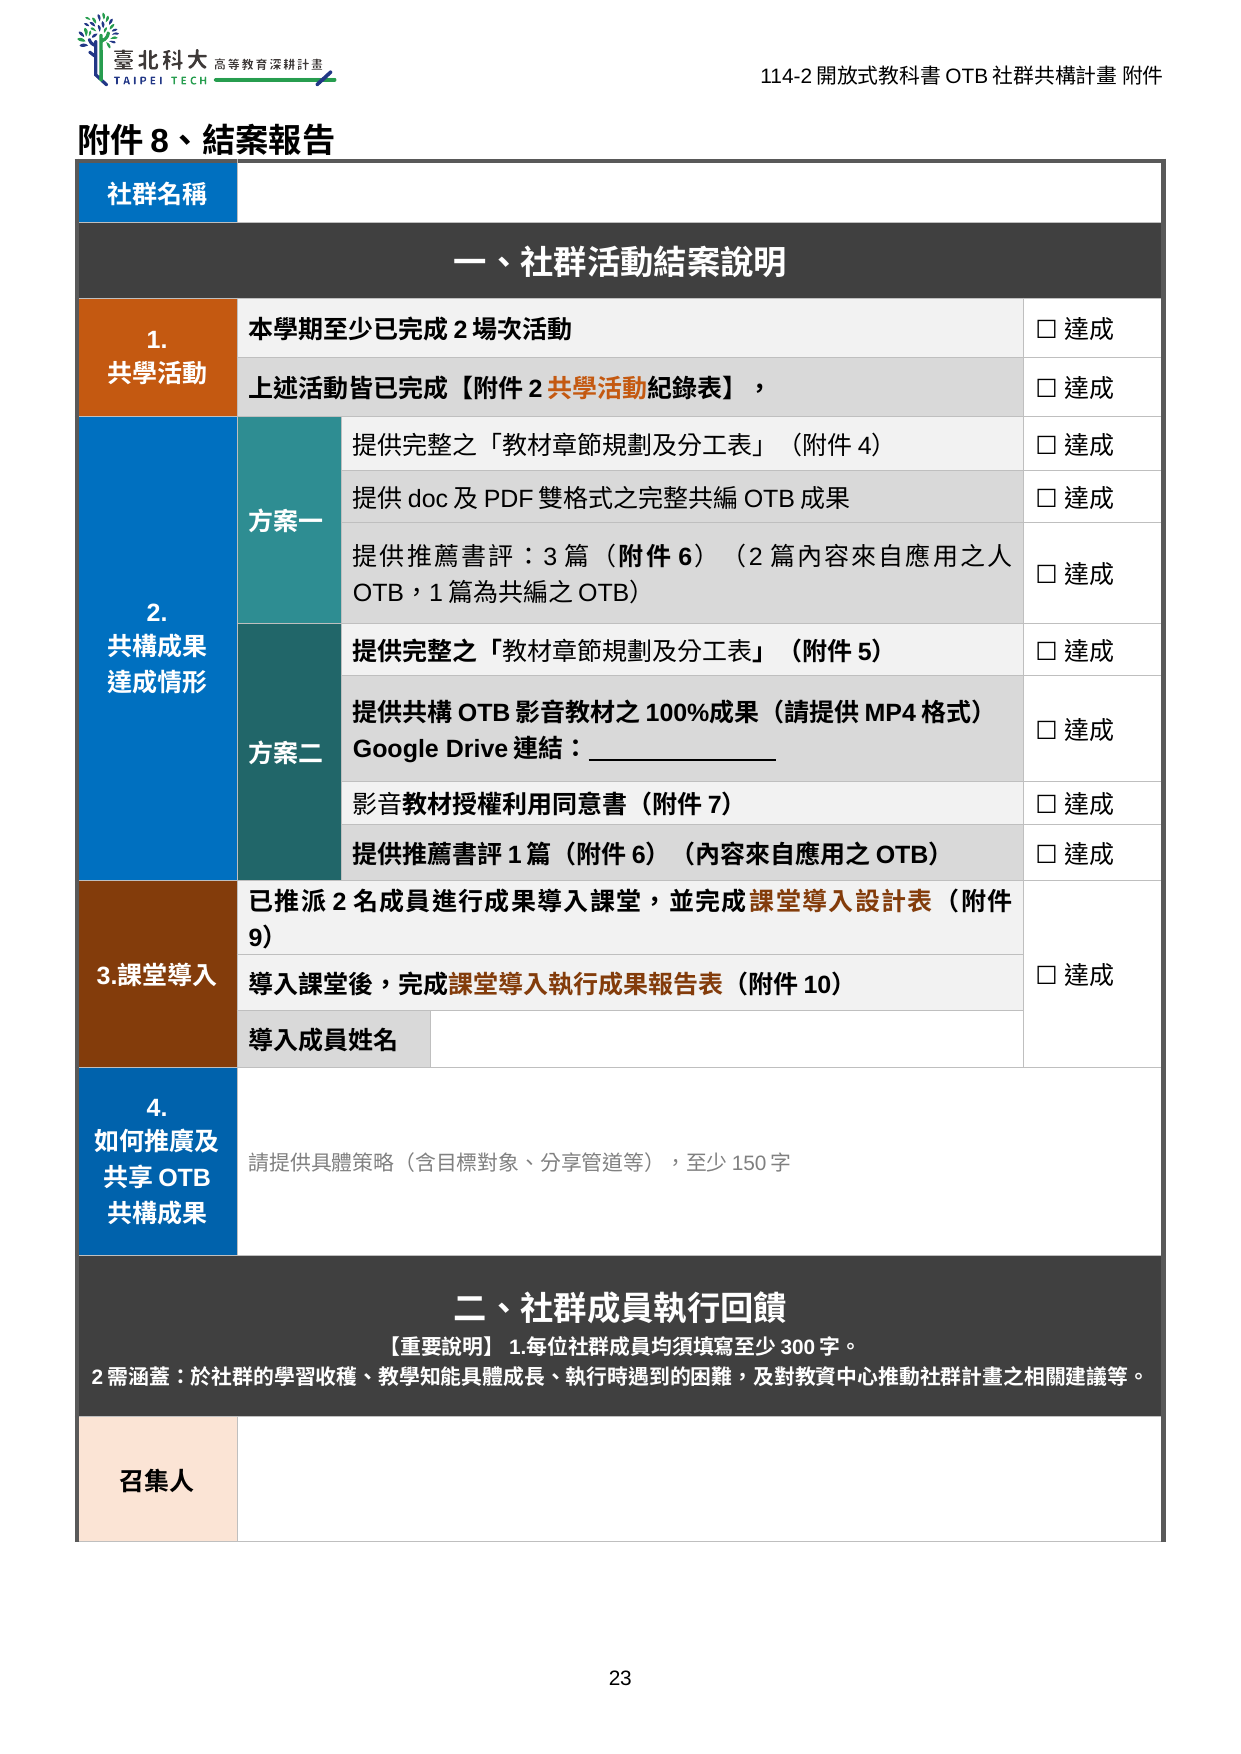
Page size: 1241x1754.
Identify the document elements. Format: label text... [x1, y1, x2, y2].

table_cell ☐ 達成 [1024, 881, 1161, 1067]
table_cell 上述活動皆已完成【附件2共學活動紀錄表】， [238, 358, 1023, 416]
table_cell 提供推薦書評1篇（附件6）（內容來自應用之OTB） [342, 825, 1023, 880]
table_cell 3.課堂導入 [79, 881, 237, 1067]
table_cell 1. 共學活動 [79, 299, 237, 416]
table_cell ☐ 達成 [1024, 523, 1161, 623]
table_cell 方案一 [238, 417, 341, 623]
table_cell 提供共構OTB影音教材之100%成果（請提供MP4格式） Google Drive連結： [342, 676, 1023, 781]
table_cell 提供推薦書評：3篇（附件6）（2篇內容來自應用之人OTB，1篇為共編之OTB） [342, 523, 1023, 623]
table_cell 提供doc及 PDF雙格式之完整共編OTB成果 [342, 471, 1023, 522]
table_cell 召集人 [79, 1417, 237, 1541]
table_cell 2. 共構成果 達成情形 [79, 417, 237, 880]
table_cell ☐ 達成 [1024, 471, 1161, 522]
table_cell [431, 1011, 1023, 1067]
table_cell 提供完整之「教材章節規劃及分工表」（附件5） [342, 624, 1023, 675]
table_cell 4. 如何推廣及共享OTB共構成果 [79, 1068, 237, 1255]
table_cell 一、社群活動結案說明 [79, 223, 1161, 298]
table_cell ☐ 達成 [1024, 624, 1161, 675]
table_cell ☐ 達成 [1024, 782, 1161, 824]
table_cell ☐ 達成 [1024, 358, 1161, 416]
table_cell 影音教材授權利用同意書（附件7） [342, 782, 1023, 824]
table_header 社群名稱 [79, 163, 237, 222]
table_cell 提供完整之「教材章節規劃及分工表」（附件4） [342, 417, 1023, 470]
table_cell ☐ 達成 [1024, 417, 1161, 470]
table_cell 請提供具體策略（含目標對象、分享管道等），至少150字 [238, 1068, 1161, 1255]
table_cell ☐ 達成 [1024, 676, 1161, 781]
table_header [238, 163, 1161, 222]
text 附件8、結案報告 [77, 96, 1163, 158]
table_cell ☐ 達成 [1024, 825, 1161, 880]
table_cell 方案二 [238, 624, 341, 880]
table_cell 已推派2名成員進行成果導入課堂，並完成課堂導入設計表（附件9） [238, 881, 1023, 954]
table_cell 導入成員姓名 [238, 1011, 430, 1067]
table_cell 二、社群成員執行回饋 【重要說明】 1.每位社群成員均須填寫至少300字。 2需涵蓋：於社群的學習收穫、教學知能具體成長、執行時遇到的困難，及對教資中心推動社群計畫之相關建議等。 [79, 1256, 1161, 1416]
table_cell ☐ 達成 [1024, 299, 1161, 357]
table_cell 本學期至少已完成2場次活動 [238, 299, 1023, 357]
table_cell 導入課堂後，完成課堂導入執行成果報告表（附件10） [238, 955, 1023, 1010]
table_cell [238, 1417, 1161, 1541]
